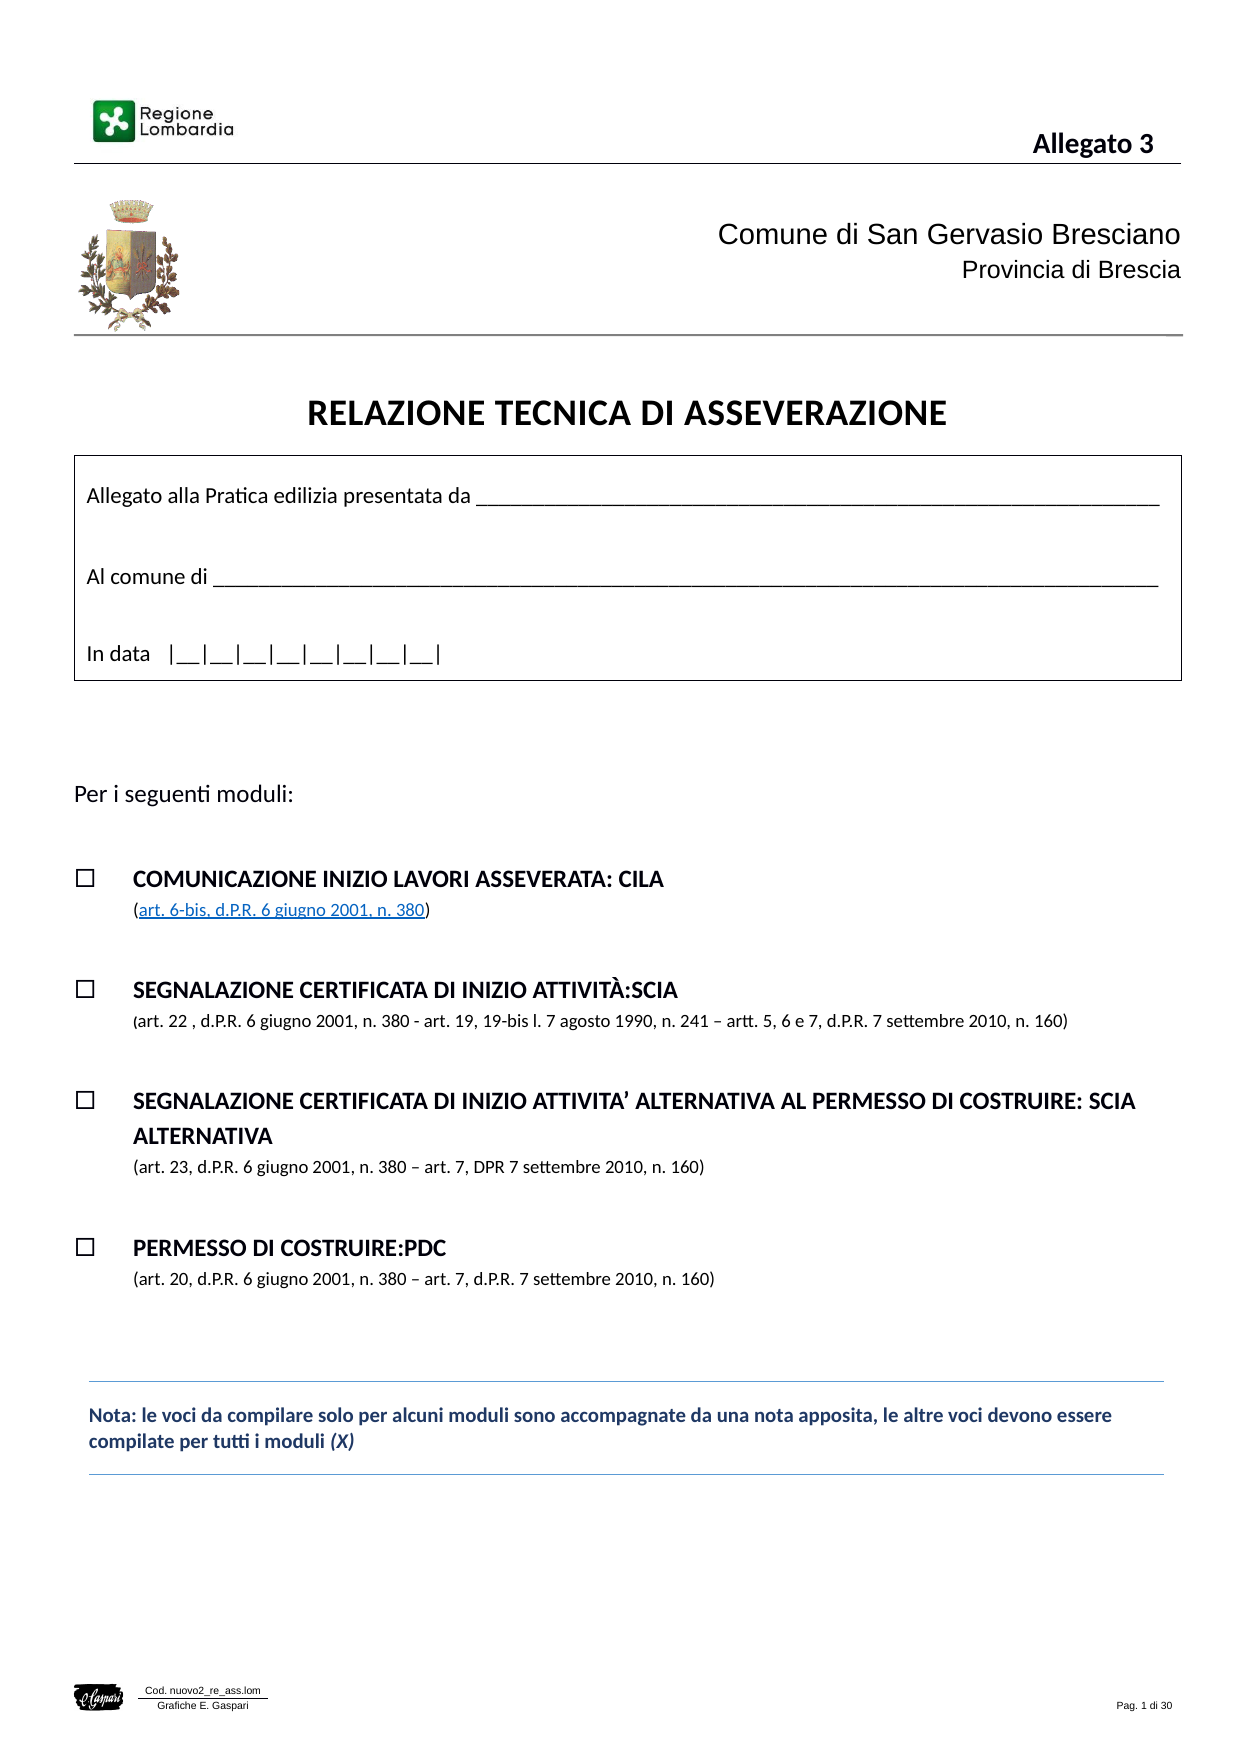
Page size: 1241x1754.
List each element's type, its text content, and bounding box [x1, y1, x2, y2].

picture [79, 87, 246, 155]
picture [78, 200, 180, 332]
text (art. 23, d.P.R. 6 giugno 2001, n. 380 – art. 7, DPR 7 settembre 2010, n. 160) [133, 1155, 1181, 1178]
title RELAZIONE TECNICA DI ASSEVERAZIONE [74, 389, 1181, 434]
subtitle COMUNICAZIONE INIZIO LAVORI ASSEVERATA: CILA [74, 863, 1181, 893]
subtitle SEGNALAZIONE CERTIFICATA DI INIZIO ATTIVITA’ ALTERNATIVA AL PERMESSO DI COSTRUIRE: SCIA ALTERNATIVA [74, 1085, 1181, 1151]
text Comune di San Gervasio Bresciano [180, 217, 1181, 250]
text (art. 22 , d.P.R. 6 giugno 2001, n. 380 - art. 19, 19-bis l. 7 agosto 1990, n. 241 – artt. 5, 6 e 7, d.P.R. 7 settembre 2010, n. 160) [133, 1009, 1181, 1032]
subtitle PERMESSO DI COSTRUIRE:PDC [74, 1232, 1181, 1262]
table_header Allegato alla Pratica edilizia presentata da ____________________________________________________________ Al comune di ___________________________________________________________________________________ In data |__|__|__|__|__|__|__|__| [75, 456, 1181, 680]
text (art. 20, d.P.R. 6 giugno 2001, n. 380 – art. 7, d.P.R. 7 settembre 2010, n. 160) [133, 1267, 1181, 1290]
subtitle SEGNALAZIONE CERTIFICATA DI INIZIO ATTIVITÀ:SCIA [74, 974, 1181, 1004]
picture [73, 1683, 124, 1711]
text Provincia di Brescia [180, 255, 1181, 284]
subtitle Per i seguenti moduli: [74, 778, 1181, 808]
text (art. 6-bis, d.P.R. 6 giugno 2001, n. 380) [133, 898, 1181, 921]
text Nota: le voci da compilare solo per alcuni moduli sono accompagnate da una nota apposita, le altre voci devono essere compilate per tutti i moduli (X) [89, 1382, 1164, 1474]
